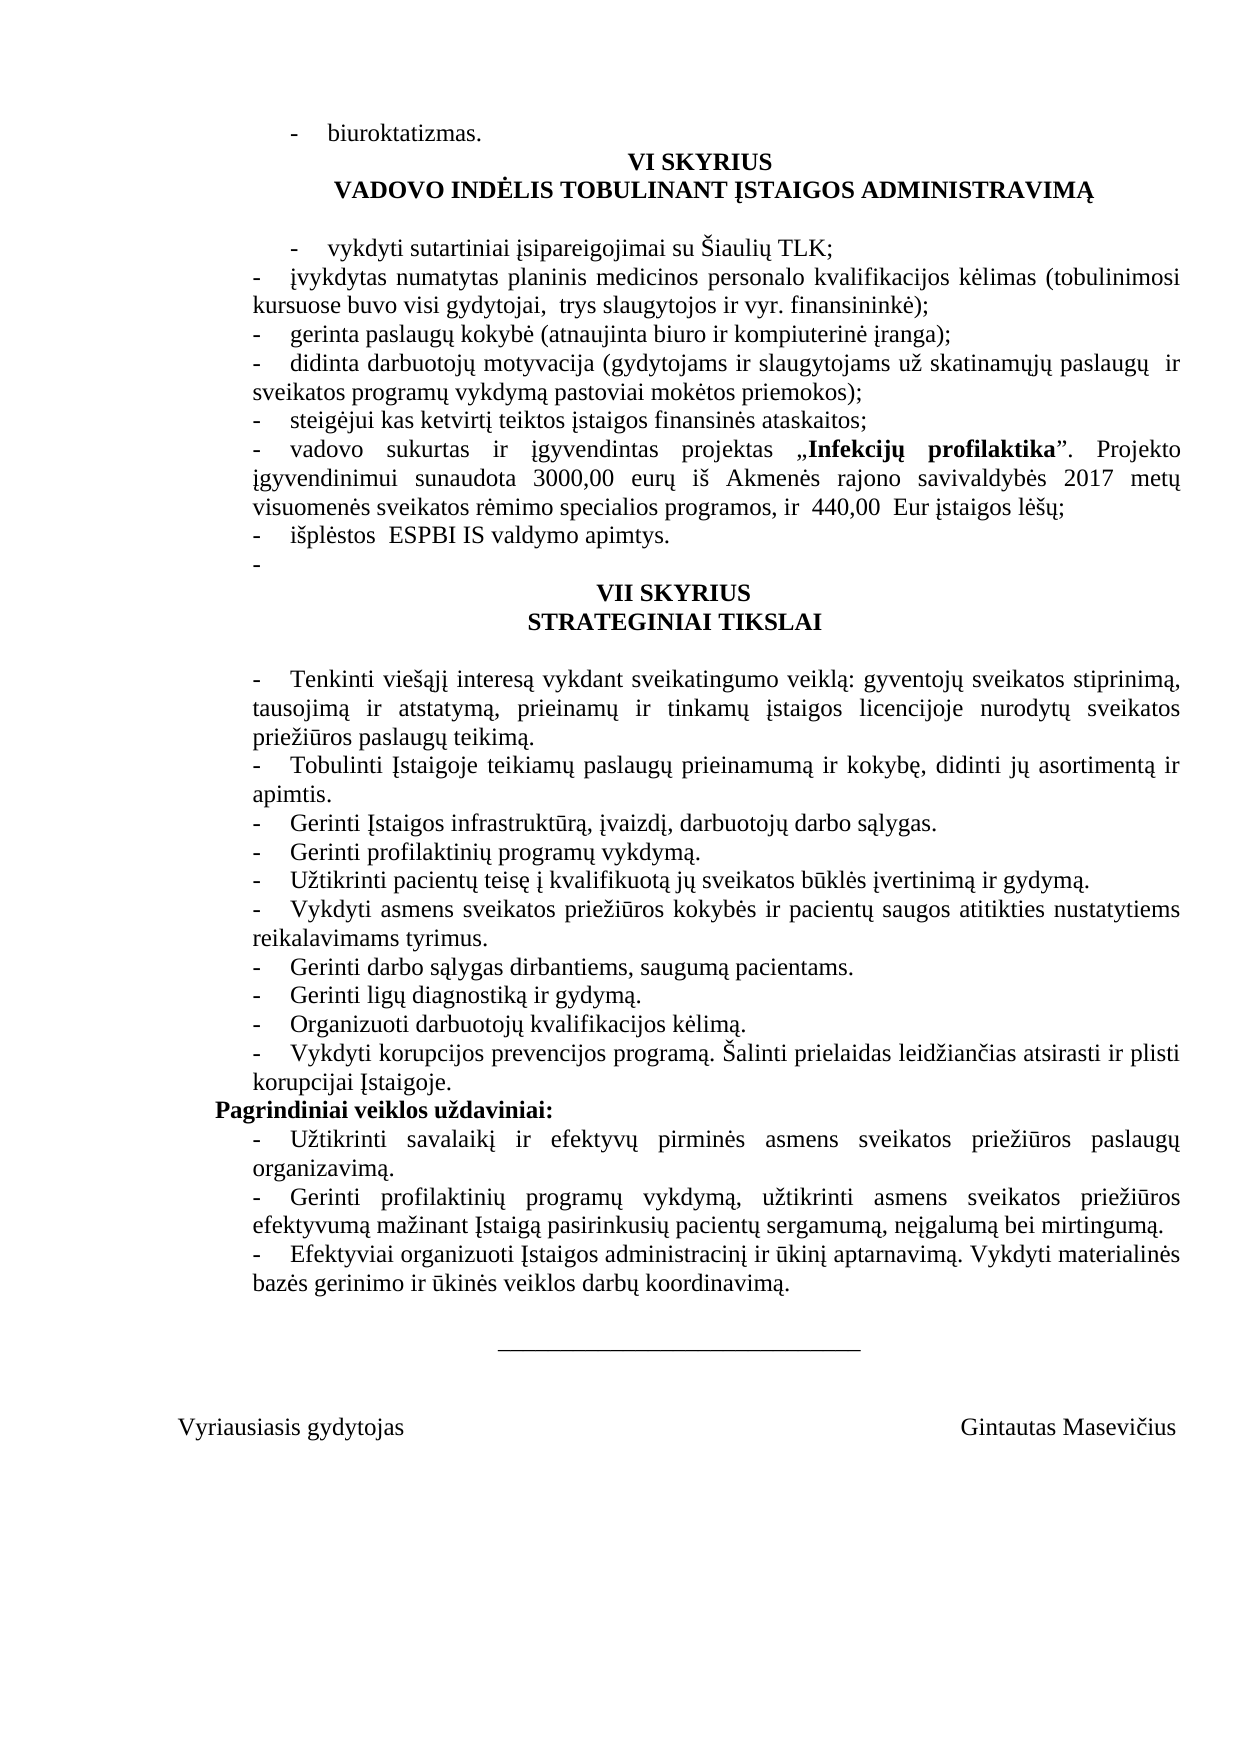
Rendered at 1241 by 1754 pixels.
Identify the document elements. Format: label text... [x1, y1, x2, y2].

text VADOVO INDĖLIS TOBULINANT ĮSTAIGOS ADMINISTRAVIMĄ [177, 176, 1181, 204]
list išplėstos ESPBI IS valdymo apimtys. [215, 521, 1181, 549]
list biuroktatizmas. [290, 118, 1181, 147]
list Tenkinti viešąjį interesą vykdant sveikatingumo veiklą: gyventojų sveikatos stiprinimą, tausojimą ir atstatymą, prieinamų ir tinkamų įstaigos licencijoje nurodytų sveikatos priežiūros paslaugų teikimą. [215, 664, 1181, 751]
list Gerinti Įstaigos infrastruktūrą, įvaizdį, darbuotojų darbo sąlygas. [215, 808, 1181, 837]
list didinta darbuotojų motyvacija (gydytojams ir slaugytojams už skatinamųjų paslaugų ir sveikatos programų vykdymą pastoviai mokėtos priemokos); [215, 348, 1181, 406]
list vadovo sukurtas ir įgyvendintas projektas „Infekcijų profilaktika”. Projekto įgyvendinimui sunaudota 3000,00 eurų iš Akmenės rajono savivaldybės 2017 metų visuomenės sveikatos rėmimo specialios programos, ir 440,00 Eur įstaigos lėšų; [215, 434, 1181, 521]
list Efektyviai organizuoti Įstaigos administracinį ir ūkinį aptarnavimą. Vykdyti materialinės bazės gerinimo ir ūkinės veiklos darbų koordinavimą. [215, 1239, 1181, 1297]
list Užtikrinti pacientų teisę į kvalifikuotą jų sveikatos būklės įvertinimą ir gydymą. [215, 866, 1181, 894]
text Vyriausiasis gydytojas Gintautas Masevičius [177, 1412, 1181, 1441]
list Užtikrinti savalaikį ir efektyvų pirminės asmens sveikatos priežiūros paslaugų organizavimą. [215, 1124, 1181, 1182]
text VII SKYRIUS [177, 578, 1181, 607]
text STRATEGINIAI TIKSLAI [177, 607, 1181, 636]
list Vykdyti korupcijos prevencijos programą. Šalinti prielaidas leidžiančias atsirasti ir plisti korupcijai Įstaigoje. [215, 1038, 1181, 1096]
text _____________________________ [177, 1326, 1181, 1354]
text VI SKYRIUS [177, 147, 1181, 176]
list įvykdytas numatytas planinis medicinos personalo kvalifikacijos kėlimas (tobulinimosi kursuose buvo visi gydytojai, trys slaugytojos ir vyr. finansininkė); [215, 262, 1181, 319]
list Tobulinti Įstaigoje teikiamų paslaugų prieinamumą ir kokybę, didinti jų asortimentą ir apimtis. [215, 751, 1181, 808]
list steigėjui kas ketvirtį teiktos įstaigos finansinės ataskaitos; [215, 406, 1181, 434]
list Gerinti darbo sąlygas dirbantiems, saugumą pacientams. [215, 952, 1181, 981]
list Gerinti profilaktinių programų vykdymą, užtikrinti asmens sveikatos priežiūros efektyvumą mažinant Įstaigą pasirinkusių pacientų sergamumą, neįgalumą bei mirtingumą. [215, 1182, 1181, 1239]
list gerinta paslaugų kokybė (atnaujinta biuro ir kompiuterinė įranga); [215, 319, 1181, 348]
list Gerinti ligų diagnostiką ir gydymą. [215, 981, 1181, 1009]
list Organizuoti darbuotojų kvalifikacijos kėlimą. [215, 1009, 1181, 1038]
text Pagrindiniai veiklos uždaviniai: [177, 1096, 1181, 1124]
list Vykdyti asmens sveikatos priežiūros kokybės ir pacientų saugos atitikties nustatytiems reikalavimams tyrimus. [215, 894, 1181, 952]
list vykdyti sutartiniai įsipareigojimai su Šiaulių TLK; [290, 233, 1181, 262]
list Gerinti profilaktinių programų vykdymą. [215, 837, 1181, 866]
